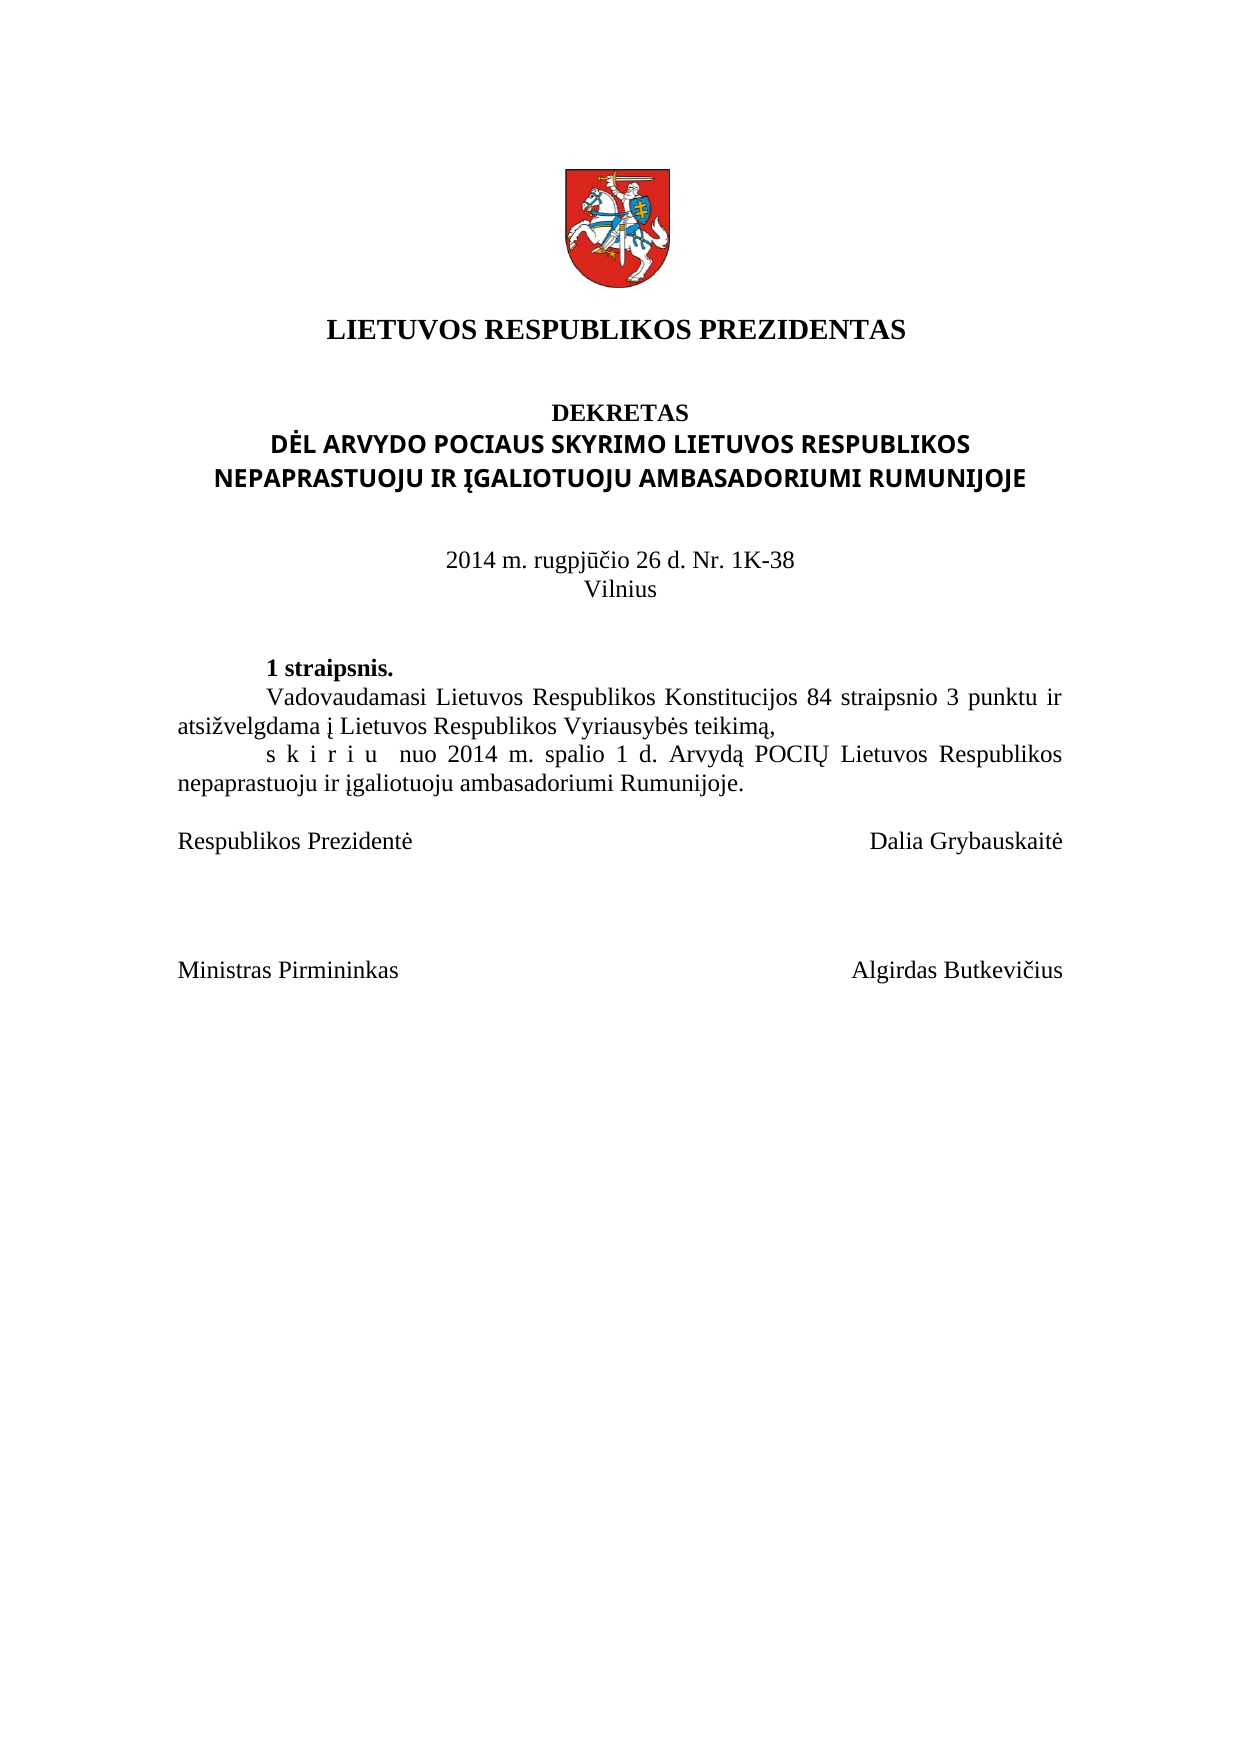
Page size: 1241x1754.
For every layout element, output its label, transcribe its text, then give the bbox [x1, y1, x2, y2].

text Ministras Pirmininkas Algirdas Butkevičius [177, 955, 1063, 984]
text Vadovaudamasi Lietuvos Respublikos Konstitucijos 84 straipsnio 3 punktu ir atsižvelgdama į Lietuvos Respublikos Vyriausybės teikimą, [177, 682, 1063, 739]
text DEKRETAS [177, 398, 1063, 427]
text LIETUVOS RESPUBLIKOS PREZIDENTAS [177, 312, 1063, 346]
text Respublikos Prezidentė Dalia Grybauskaitė [177, 826, 1063, 854]
text Dėl ARVYDO POCIAUS SKYRIMO LIETUVOS RESPUBLIKOS NEPAPRASTUOJU IR ĮGALIOTUOJU AMBASADORIUMI RUMUNIJOJE [177, 427, 1063, 495]
text 1 straipsnis. [177, 653, 1063, 682]
text s k i r i u nuo 2014 m. spalio 1 d. Arvydą POCIŲ Lietuvos Respublikos nepaprastuoju ir įgaliotuoju ambasadoriumi Rumunijoje. [177, 739, 1063, 797]
text 2014 m. rugpjūčio 26 d. Nr. 1K-38 [177, 545, 1063, 574]
text Vilnius [177, 574, 1063, 603]
